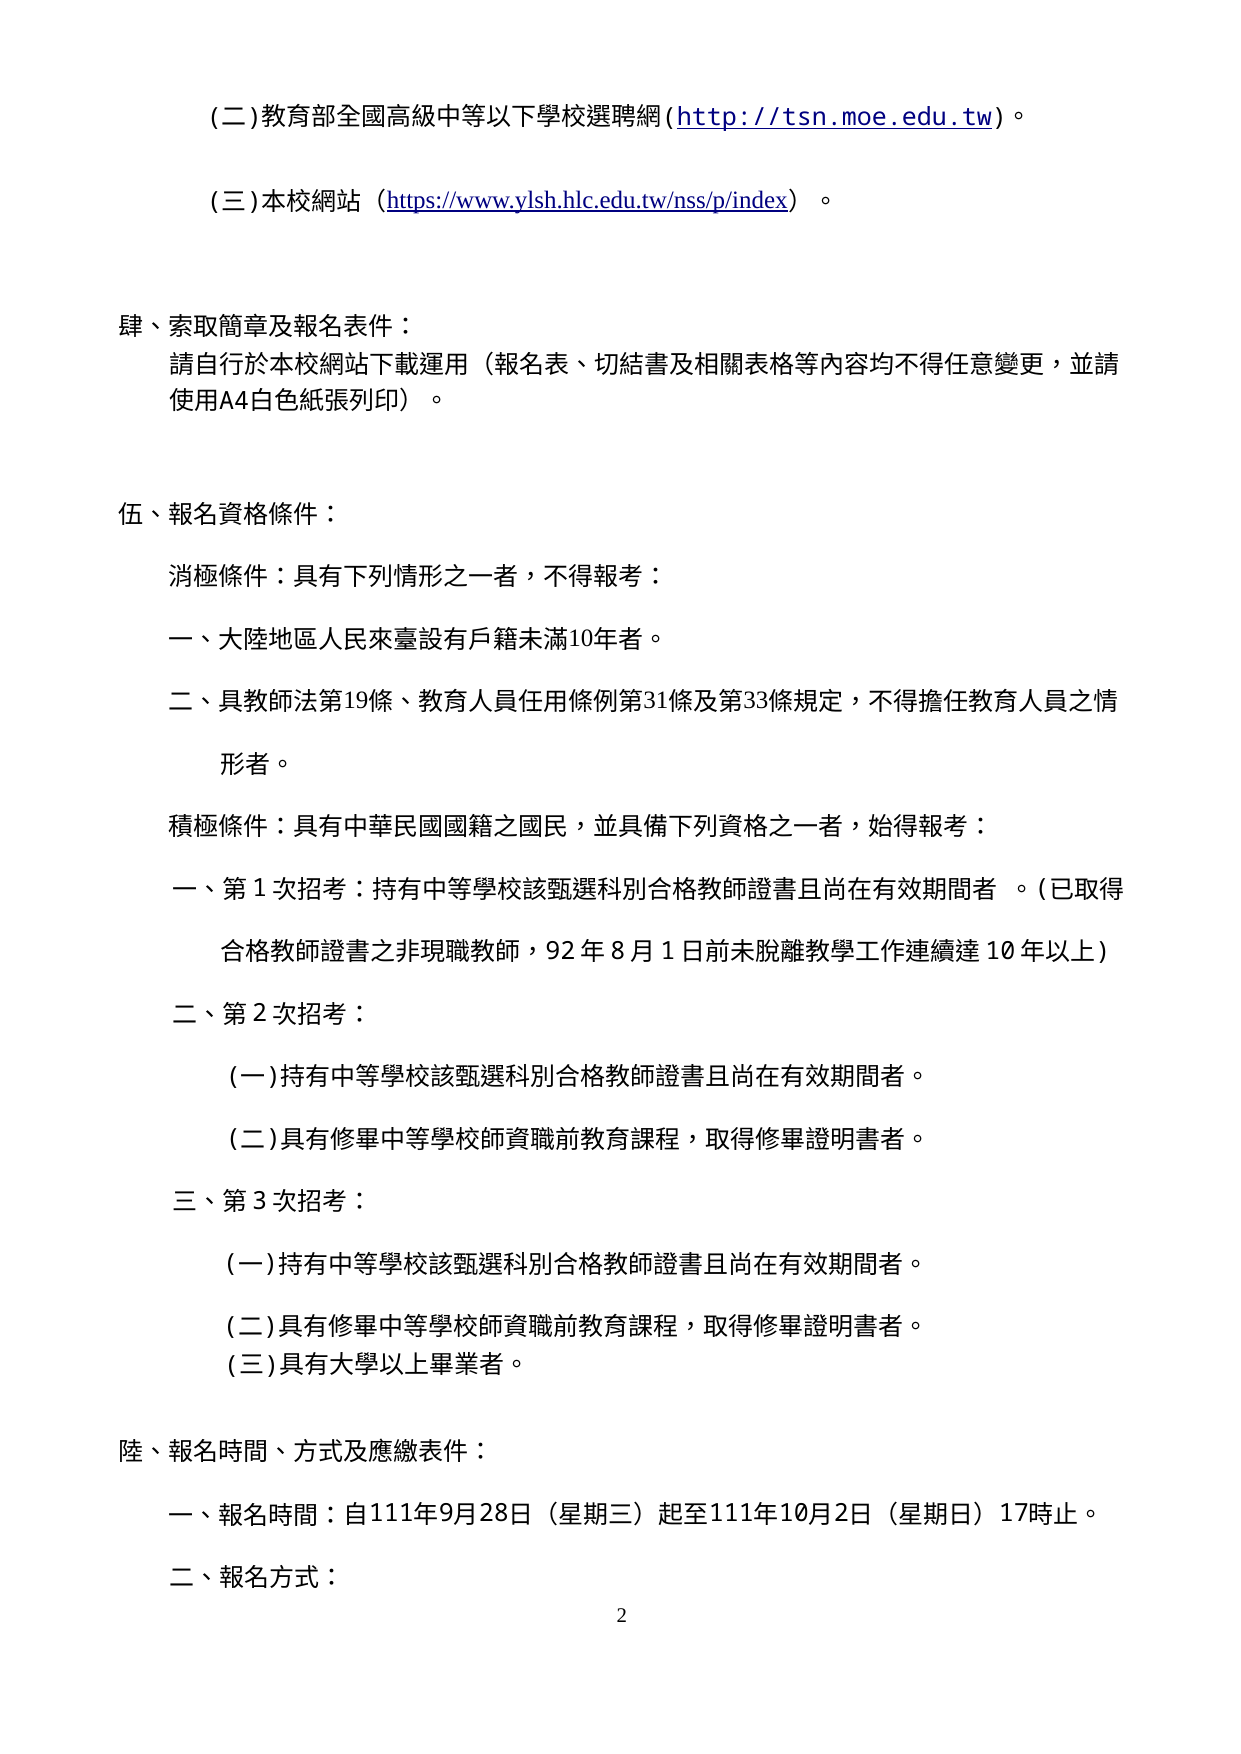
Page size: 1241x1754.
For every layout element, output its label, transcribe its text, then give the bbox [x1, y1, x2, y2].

text 肆、索取簡章及報名表件： [118, 283, 1125, 346]
text (一)持有中等學校該甄選科別合格教師證書且尚在有效期間者。 [172, 1221, 1125, 1283]
text 二、具教師法第19條、教育人員任用條例第31條及第33條規定，不得擔任教育人員之情形者。 [168, 658, 1125, 783]
text (三)具有大學以上畢業者。 [172, 1346, 1125, 1381]
text 一、第1次招考：持有中等學校該甄選科別合格教師證書且尚在有效期間者 。(已取得合格教師證書之非現職教師，92年8月1日前未脫離教學工作連續達10年以上) [172, 846, 1125, 971]
text 陸、報名時間、方式及應繳表件： [118, 1408, 1125, 1471]
text 二、第2次招考： [172, 971, 1125, 1033]
text (二)具有修畢中等學校師資職前教育課程，取得修畢證明書者。 [172, 1283, 1125, 1346]
text 三、第3次招考： [172, 1158, 1125, 1221]
text (二)具有修畢中等學校師資職前教育課程，取得修畢證明書者。 [172, 1096, 1125, 1158]
text (二)教育部全國高級中等以下學校選聘網(http://tsn.moe.edu.tw)。 [118, 96, 1125, 133]
text (一)持有中等學校該甄選科別合格教師證書且尚在有效期間者。 [172, 1033, 1125, 1096]
text 積極條件：具有中華民國國籍之國民，並具備下列資格之一者，始得報考： [168, 783, 1125, 846]
text 一、大陸地區人民來臺設有戶籍未滿10年者。 [168, 596, 1125, 658]
text (三)本校網站（https://www.ylsh.hlc.edu.tw/nss/p/index）。 [118, 158, 1125, 221]
text 二、報名方式： [169, 1533, 1127, 1596]
text 一、報名時間：自111年9月28日（星期三）起至111年10月2日（星期日）17時止。 [168, 1471, 1127, 1533]
text 伍、報名資格條件： [118, 471, 1125, 533]
text 消極條件：具有下列情形之一者，不得報考： [168, 533, 1125, 596]
text 請自行於本校網站下載運用（報名表、切結書及相關表格等內容均不得任意變更，並請使用A4白色紙張列印）。 [169, 346, 1125, 416]
